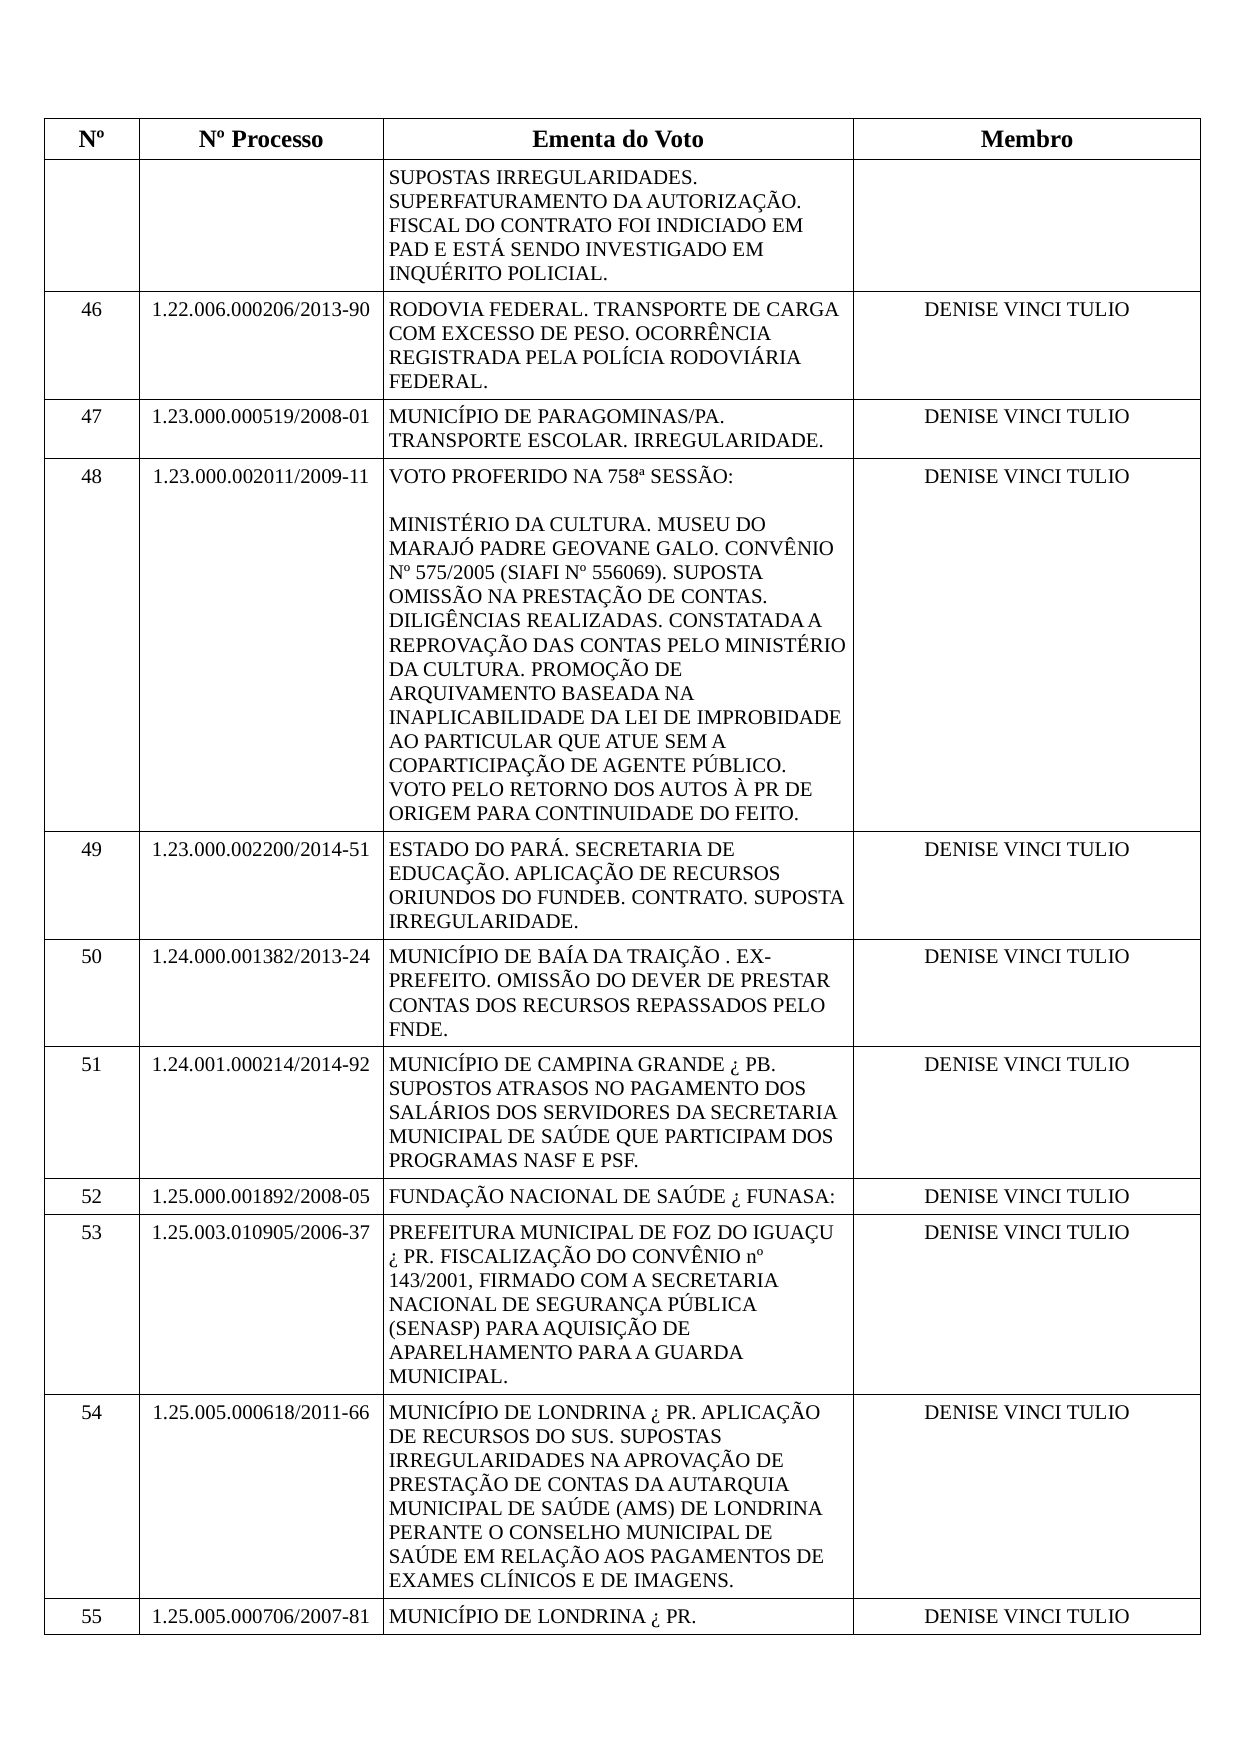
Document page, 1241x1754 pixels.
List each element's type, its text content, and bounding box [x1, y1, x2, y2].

table_cell 1.23.000.002200/2014-51 [140, 832, 383, 938]
table_cell 53 [45, 1215, 139, 1394]
table_cell [140, 160, 383, 291]
table_cell MUNICÍPIO DE PARAGOMINAS/PA. TRANSPORTE ESCOLAR. IRREGULARIDADE. [384, 400, 853, 458]
table_cell 1.24.000.001382/2013-24 [140, 940, 383, 1046]
table_header Nº Processo [140, 119, 383, 159]
table_cell DENISE VINCI TULIO [854, 459, 1200, 831]
table_cell DENISE VINCI TULIO [854, 1215, 1200, 1394]
table_cell MUNICÍPIO DE CAMPINA GRANDE ¿ PB. SUPOSTOS ATRASOS NO PAGAMENTO DOS SALÁRIOS DOS SERVIDORES DA SECRETARIA MUNICIPAL DE SAÚDE QUE PARTICIPAM DOS PROGRAMAS NASF E PSF. [384, 1047, 853, 1178]
table_cell ESTADO DO PARÁ. SECRETARIA DE EDUCAÇÃO. APLICAÇÃO DE RECURSOS ORIUNDOS DO FUNDEB. CONTRATO. SUPOSTA IRREGULARIDADE. [384, 832, 853, 938]
table_cell 51 [45, 1047, 139, 1178]
table_cell DENISE VINCI TULIO [854, 292, 1200, 398]
table_cell 55 [45, 1599, 139, 1633]
table_cell 48 [45, 459, 139, 831]
table_cell FUNDAÇÃO NACIONAL DE SAÚDE ¿ FUNASA: [384, 1179, 853, 1214]
table_cell 46 [45, 292, 139, 398]
table_cell PREFEITURA MUNICIPAL DE FOZ DO IGUAÇU ¿ PR. FISCALIZAÇÃO DO CONVÊNIO nº 143/2001, FIRMADO COM A SECRETARIA NACIONAL DE SEGURANÇA PÚBLICA (SENASP) PARA AQUISIÇÃO DE APARELHAMENTO PARA A GUARDA MUNICIPAL. [384, 1215, 853, 1394]
table_cell 52 [45, 1179, 139, 1214]
table_cell VOTO PROFERIDO NA 758ª SESSÃO: MINISTÉRIO DA CULTURA. MUSEU DO MARAJÓ PADRE GEOVANE GALO. CONVÊNIO Nº 575/2005 (SIAFI Nº 556069). SUPOSTA OMISSÃO NA PRESTAÇÃO DE CONTAS. DILIGÊNCIAS REALIZADAS. CONSTATADA A REPROVAÇÃO DAS CONTAS PELO MINISTÉRIO DA CULTURA. PROMOÇÃO DE ARQUIVAMENTO BASEADA NA INAPLICABILIDADE DA LEI DE IMPROBIDADE AO PARTICULAR QUE ATUE SEM A COPARTICIPAÇÃO DE AGENTE PÚBLICO. VOTO PELO RETORNO DOS AUTOS À PR DE ORIGEM PARA CONTINUIDADE DO FEITO. [384, 459, 853, 831]
table_cell 1.25.000.001892/2008-05 [140, 1179, 383, 1214]
table_cell 1.25.005.000618/2011-66 [140, 1395, 383, 1598]
table_cell 1.23.000.002011/2009-11 [140, 459, 383, 831]
table_cell DENISE VINCI TULIO [854, 940, 1200, 1046]
table_cell 1.25.003.010905/2006-37 [140, 1215, 383, 1394]
table_cell MUNICÍPIO DE BAÍA DA TRAIÇÃO . EX-PREFEITO. OMISSÃO DO DEVER DE PRESTAR CONTAS DOS RECURSOS REPASSADOS PELO FNDE. [384, 940, 853, 1046]
table_cell DENISE VINCI TULIO [854, 1599, 1200, 1633]
table_cell DENISE VINCI TULIO [854, 1047, 1200, 1178]
table_cell DENISE VINCI TULIO [854, 1179, 1200, 1214]
table_cell MUNICÍPIO DE LONDRINA ¿ PR. APLICAÇÃO DE RECURSOS DO SUS. SUPOSTAS IRREGULARIDADES NA APROVAÇÃO DE PRESTAÇÃO DE CONTAS DA AUTARQUIA MUNICIPAL DE SAÚDE (AMS) DE LONDRINA PERANTE O CONSELHO MUNICIPAL DE SAÚDE EM RELAÇÃO AOS PAGAMENTOS DE EXAMES CLÍNICOS E DE IMAGENS. [384, 1395, 853, 1598]
table_cell 1.24.001.000214/2014-92 [140, 1047, 383, 1178]
table_cell 49 [45, 832, 139, 938]
table_cell 1.23.000.000519/2008-01 [140, 400, 383, 458]
table_cell 47 [45, 400, 139, 458]
table_cell SUPOSTAS IRREGULARIDADES. SUPERFATURAMENTO DA AUTORIZAÇÃO. FISCAL DO CONTRATO FOI INDICIADO EM PAD E ESTÁ SENDO INVESTIGADO EM INQUÉRITO POLICIAL. [384, 160, 853, 291]
table_header Ementa do Voto [384, 119, 853, 159]
table_cell DENISE VINCI TULIO [854, 832, 1200, 938]
table_cell MUNICÍPIO DE LONDRINA ¿ PR. [384, 1599, 853, 1633]
table_cell [854, 160, 1200, 291]
table_cell 1.25.005.000706/2007-81 [140, 1599, 383, 1633]
table_cell DENISE VINCI TULIO [854, 400, 1200, 458]
table_cell 54 [45, 1395, 139, 1598]
table_header Nº [45, 119, 139, 159]
table_cell 1.22.006.000206/2013-90 [140, 292, 383, 398]
table_cell [45, 160, 139, 291]
table_cell 50 [45, 940, 139, 1046]
table_cell RODOVIA FEDERAL. TRANSPORTE DE CARGA COM EXCESSO DE PESO. OCORRÊNCIA REGISTRADA PELA POLÍCIA RODOVIÁRIA FEDERAL. [384, 292, 853, 398]
table_cell DENISE VINCI TULIO [854, 1395, 1200, 1598]
table_header Membro [854, 119, 1200, 159]
